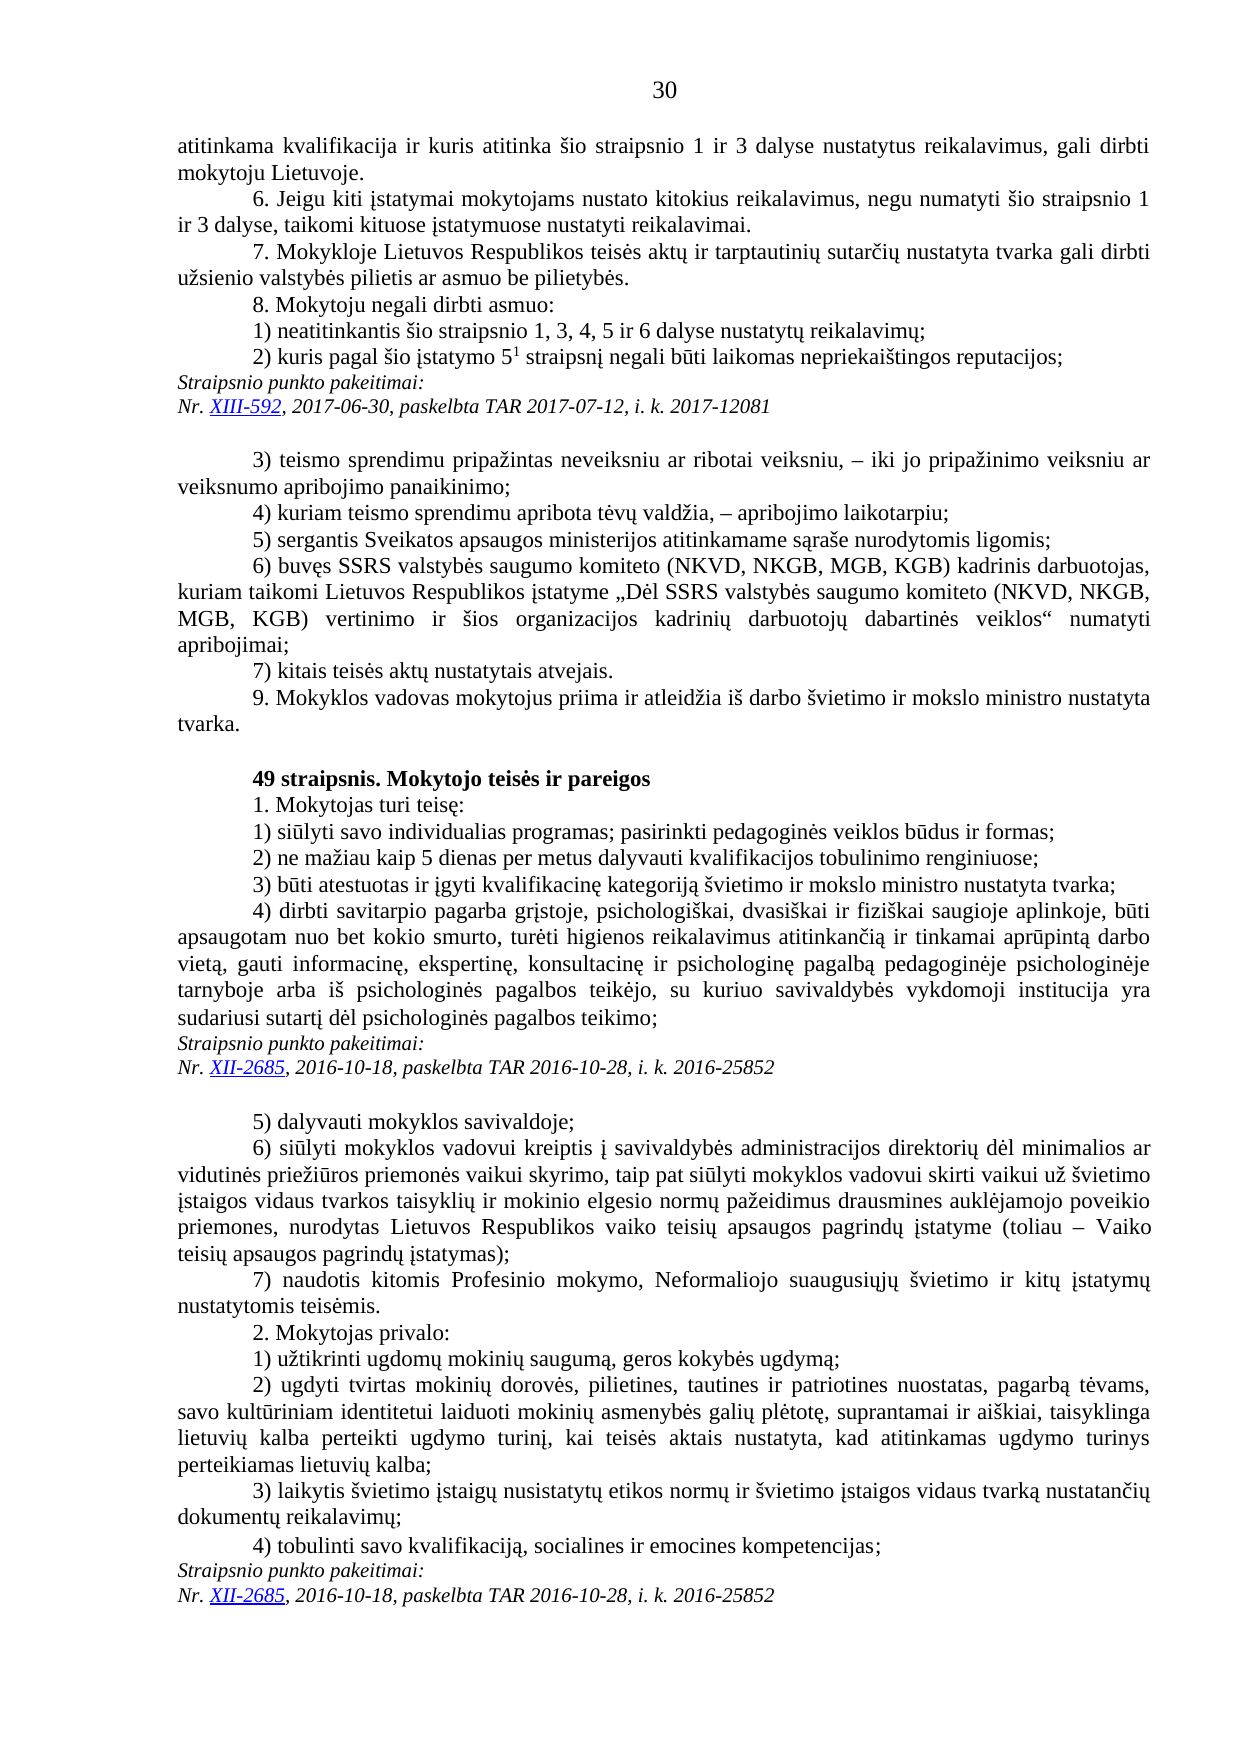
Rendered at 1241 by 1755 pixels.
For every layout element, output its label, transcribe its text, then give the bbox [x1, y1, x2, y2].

text 2) ugdyti tvirtas mokinių dorovės, pilietines, tautines ir patriotines nuostatas, pagarbą tėvams, savo kultūriniam identitetui laiduoti mokinių asmenybės galių plėtotę, suprantamai ir aiškiai, taisyklinga lietuvių kalba perteikti ugdymo turinį, kai teisės aktais nustatyta, kad atitinkamas ugdymo turinys perteikiamas lietuvių kalba; [177, 1372, 1152, 1477]
text Nr. XIII-592, 2017-06-30, paskelbta TAR 2017-07-12, i. k. 2017-12081 [177, 394, 1152, 418]
text 6. Jeigu kiti įstatymai mokytojams nustato kitokius reikalavimus, negu numatyti šio straipsnio 1 ir 3 dalyse, taikomi kituose įstatymuose nustatyti reikalavimai. [177, 185, 1152, 238]
text 4) kuriam teismo sprendimu apribota tėvų valdžia, – apribojimo laikotarpiu; [177, 499, 1152, 526]
text 6) buvęs SSRS valstybės saugumo komiteto (NKVD, NKGB, MGB, KGB) kadrinis darbuotojas, kuriam taikomi Lietuvos Respublikos įstatyme „Dėl SSRS valstybės saugumo komiteto (NKVD, NKGB, MGB, KGB) vertinimo ir šios organizacijos kadrinių darbuotojų dabartinės veiklos“ numatyti apribojimai; [177, 552, 1152, 657]
text 5) dalyvauti mokyklos savivaldoje; [177, 1108, 1152, 1134]
text 3) teismo sprendimu pripažintas neveiksniu ar ribotai veiksniu, – iki jo pripažinimo veiksniu ar veiksnumo apribojimo panaikinimo; [177, 447, 1152, 499]
text 1) užtikrinti ugdomų mokinių saugumą, geros kokybės ugdymą; [177, 1345, 1152, 1372]
text 7. Mokykloje Lietuvos Respublikos teisės aktų ir tarptautinių sutarčių nustatyta tvarka gali dirbti užsienio valstybės pilietis ar asmuo be pilietybės. [177, 238, 1152, 291]
text 9. Mokyklos vadovas mokytojus priima ir atleidžia iš darbo švietimo ir mokslo ministro nustatyta tvarka. [177, 684, 1152, 736]
text 1. Mokytojas turi teisę: [177, 792, 1152, 818]
text 7) kitais teisės aktų nustatytais atvejais. [177, 657, 1152, 684]
text 6) siūlyti mokyklos vadovui kreiptis į savivaldybės administracijos direktorių dėl minimalios ar vidutinės priežiūros priemonės vaikui skyrimo, taip pat siūlyti mokyklos vadovui skirti vaikui už švietimo įstaigos vidaus tvarkos taisyklių ir mokinio elgesio normų pažeidimus drausmines auklėjamojo poveikio priemones, nurodytas Lietuvos Respublikos vaiko teisių apsaugos pagrindų įstatyme (toliau – Vaiko teisių apsaugos pagrindų įstatymas); [177, 1134, 1152, 1266]
text 3) laikytis švietimo įstaigų nusistatytų etikos normų ir švietimo įstaigos vidaus tvarką nustatančių dokumentų reikalavimų; [177, 1477, 1152, 1530]
text Nr. XII-2685, 2016-10-18, paskelbta TAR 2016-10-28, i. k. 2016-25852 [177, 1582, 1152, 1607]
text 1) neatitinkantis šio straipsnio 1, 3, 4, 5 ir 6 dalyse nustatytų reikalavimų; [177, 317, 1152, 343]
text 1) siūlyti savo individualias programas; pasirinkti pedagoginės veiklos būdus ir formas; [177, 818, 1152, 844]
text Straipsnio punkto pakeitimai: [177, 1031, 1152, 1055]
text 5) sergantis Sveikatos apsaugos ministerijos atitinkamame sąraše nurodytomis ligomis; [177, 526, 1152, 552]
text Straipsnio punkto pakeitimai: [177, 1558, 1152, 1582]
text 49 straipsnis. Mokytojo teisės ir pareigos [177, 765, 1152, 792]
text atitinkama kvalifikacija ir kuris atitinka šio straipsnio 1 ir 3 dalyse nustatytus reikalavimus, gali dirbti mokytoju Lietuvoje. [177, 132, 1152, 185]
text 7) naudotis kitomis Profesinio mokymo, Neformaliojo suaugusiųjų švietimo ir kitų įstatymų nustatytomis teisėmis. [177, 1266, 1152, 1319]
text 3) būti atestuotas ir įgyti kvalifikacinę kategoriją švietimo ir mokslo ministro nustatyta tvarka; [177, 871, 1152, 897]
text 8. Mokytoju negali dirbti asmuo: [177, 291, 1152, 317]
text 4) dirbti savitarpio pagarba grįstoje, psichologiškai, dvasiškai ir fiziškai saugioje aplinkoje, būti apsaugotam nuo bet kokio smurto, turėti higienos reikalavimus atitinkančią ir tinkamai aprūpintą darbo vietą, gauti informacinę, ekspertinę, konsultacinę ir psichologinę pagalbą pedagoginėje psichologinėje tarnyboje arba iš psichologinės pagalbos teikėjo, su kuriuo savivaldybės vykdomoji institucija yra sudariusi sutartį dėl psichologinės pagalbos teikimo; [177, 897, 1152, 1031]
text Straipsnio punkto pakeitimai: [177, 370, 1152, 394]
text 2. Mokytojas privalo: [177, 1319, 1152, 1345]
text 2) kuris pagal šio įstatymo 51 straipsnį negali būti laikomas nepriekaištingos reputacijos; [177, 343, 1152, 370]
text Nr. XII-2685, 2016-10-18, paskelbta TAR 2016-10-28, i. k. 2016-25852 [177, 1055, 1152, 1079]
text 2) ne mažiau kaip 5 dienas per metus dalyvauti kvalifikacijos tobulinimo renginiuose; [177, 844, 1152, 871]
text 4) tobulinti savo kvalifikaciją, socialines ir emocines kompetencijas; [177, 1530, 1152, 1558]
